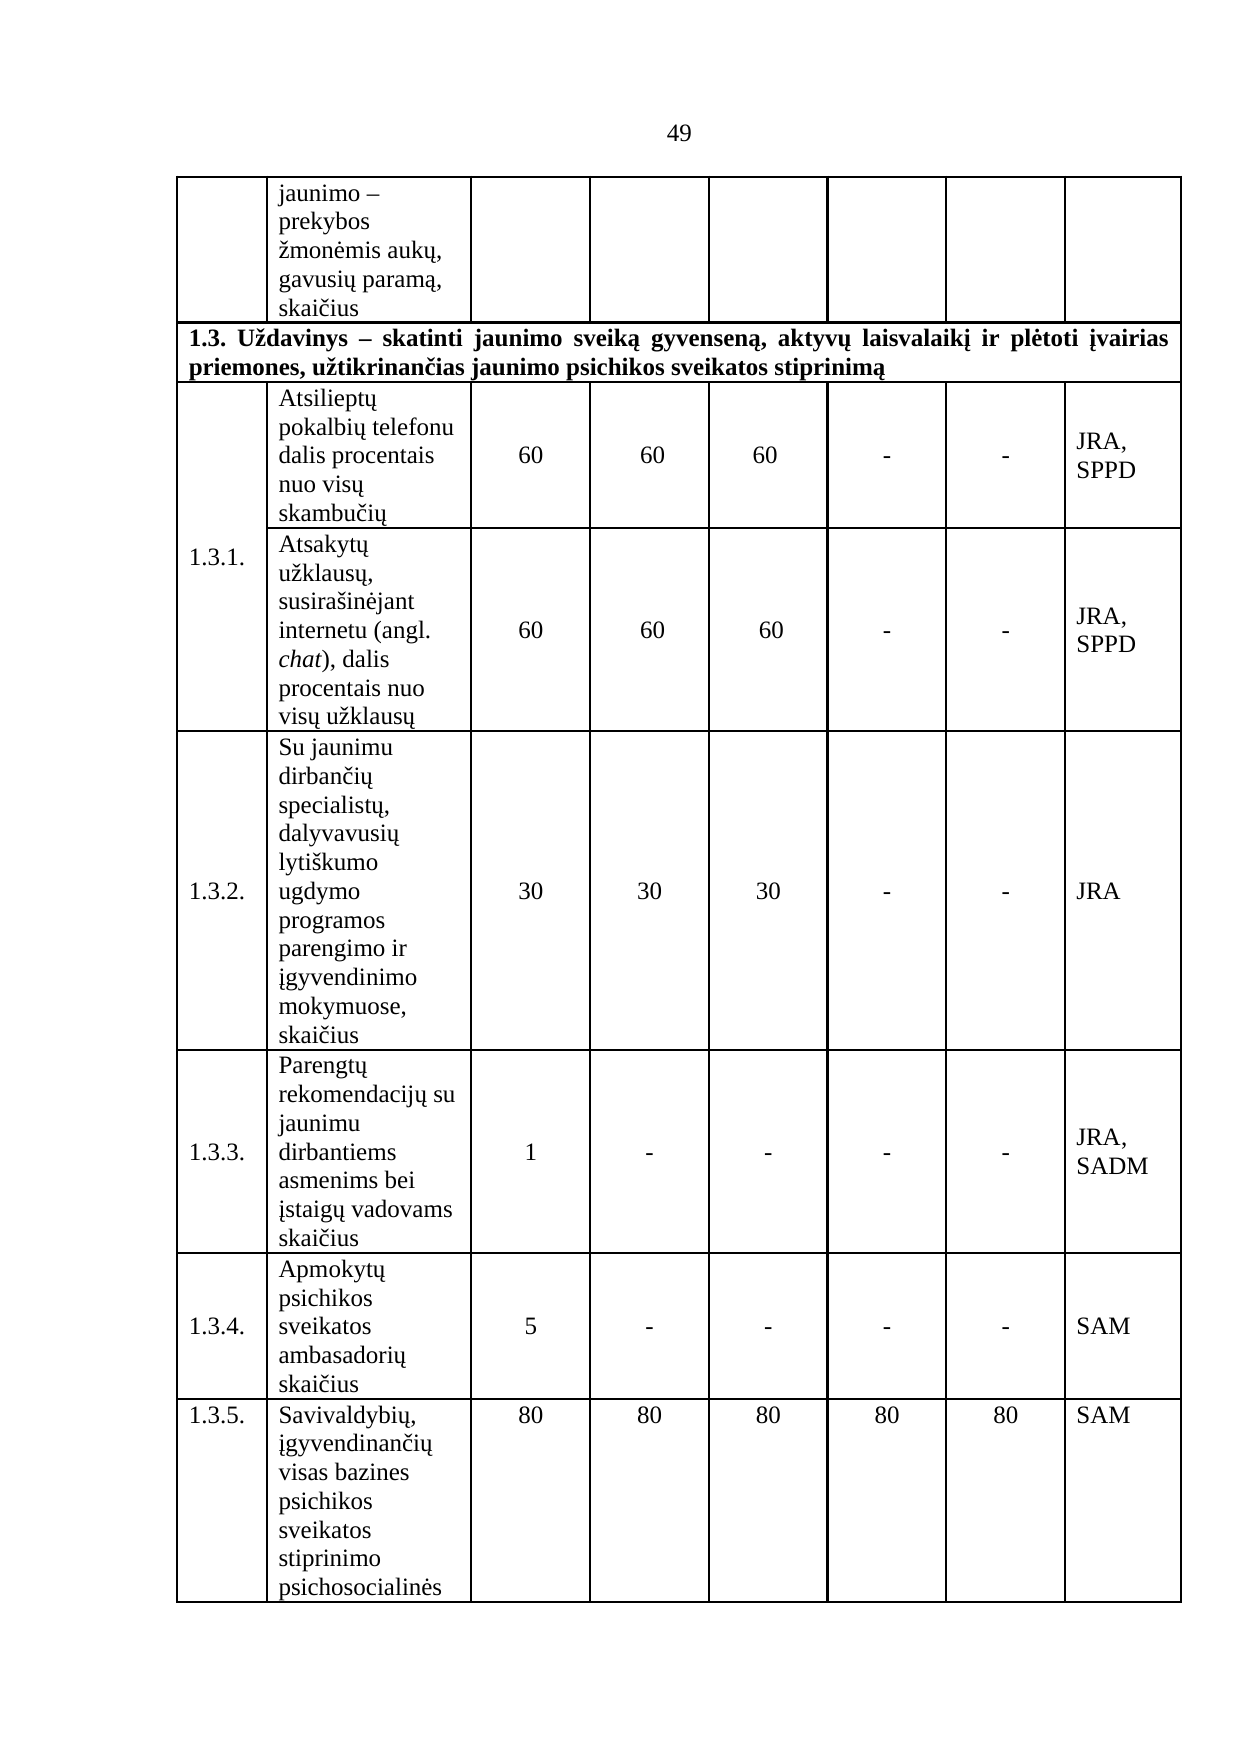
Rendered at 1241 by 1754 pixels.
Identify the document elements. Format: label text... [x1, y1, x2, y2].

table_cell 80 [591, 1400, 708, 1601]
table_cell 80 [947, 1400, 1064, 1601]
table_cell Savivaldybių, įgyvendinančių visas bazines psichikos sveikatos stiprinimo psichosocialinės [268, 1400, 470, 1601]
table_cell - [829, 732, 945, 1048]
table_cell [1066, 178, 1180, 321]
table_cell 30 [472, 732, 589, 1048]
table_cell 1 [472, 1051, 589, 1252]
table_cell - [947, 1254, 1064, 1398]
table_cell - [829, 529, 945, 730]
table_cell 1.3.4. [178, 1254, 266, 1398]
table_cell - [710, 1051, 826, 1252]
table_cell JRA, SPPD [1066, 383, 1180, 527]
table_cell SAM [1066, 1254, 1180, 1398]
table_cell 60 [591, 383, 708, 527]
table_cell 60 [472, 529, 589, 730]
table_cell Atsilieptų pokalbių telefonu dalis procentais nuo visų skambučių [268, 383, 470, 527]
table_cell 30 [710, 732, 826, 1048]
table_cell - [947, 383, 1064, 527]
table_cell 80 [472, 1400, 589, 1601]
table_cell Apmokytų psichikos sveikatos ambasadorių skaičius [268, 1254, 470, 1398]
table_cell 1.3. Uždavinys – skatinti jaunimo sveiką gyvenseną, aktyvų laisvalaikį ir plėtoti įvairias priemones, užtikrinančias jaunimo psichikos sveikatos stiprinimą [178, 324, 1180, 381]
table_cell Atsakytų užklausų, susirašinėjant internetu (angl. chat), dalis procentais nuo visų užklausų [268, 529, 470, 730]
table_cell 5 [472, 1254, 589, 1398]
table_cell 1.3.1. [178, 383, 266, 730]
table_cell 80 [829, 1400, 945, 1601]
table_cell - [591, 1254, 708, 1398]
table_cell [710, 178, 826, 321]
table_cell - [591, 1051, 708, 1252]
table_cell 60 [591, 529, 708, 730]
table_cell - [829, 1254, 945, 1398]
table_cell SAM [1066, 1400, 1180, 1601]
table_cell 80 [710, 1400, 826, 1601]
table_cell - [829, 383, 945, 527]
table_cell - [947, 1051, 1064, 1252]
table_cell [591, 178, 708, 321]
table_cell 30 [591, 732, 708, 1048]
table_cell - [710, 1254, 826, 1398]
table_cell jaunimo – prekybos žmonėmis aukų, gavusių paramą, skaičius [268, 178, 470, 321]
table_cell Parengtų rekomendacijų su jaunimu dirbantiems asmenims bei įstaigų vadovams skaičius [268, 1051, 470, 1252]
table_cell [472, 178, 589, 321]
table_cell Su jaunimu dirbančių specialistų, dalyvavusių lytiškumo ugdymo programos parengimo ir įgyvendinimo mokymuose, skaičius [268, 732, 470, 1048]
table_cell 1.3.5. [178, 1400, 266, 1601]
table_cell JRA, SPPD [1066, 529, 1180, 730]
table_cell 60 [472, 383, 589, 527]
table_cell JRA [1066, 732, 1180, 1048]
table_cell - [947, 732, 1064, 1048]
table_cell 1.3.3. [178, 1051, 266, 1252]
table_cell 60 [710, 383, 826, 527]
table_cell 60 [710, 529, 826, 730]
table_cell - [829, 178, 945, 321]
table_cell - [947, 529, 1064, 730]
table_cell JRA, SADM [1066, 1051, 1180, 1252]
table_cell [178, 178, 266, 321]
table_cell - [947, 178, 1064, 321]
table_cell 1.3.2. [178, 732, 266, 1048]
table_cell - [829, 1051, 945, 1252]
